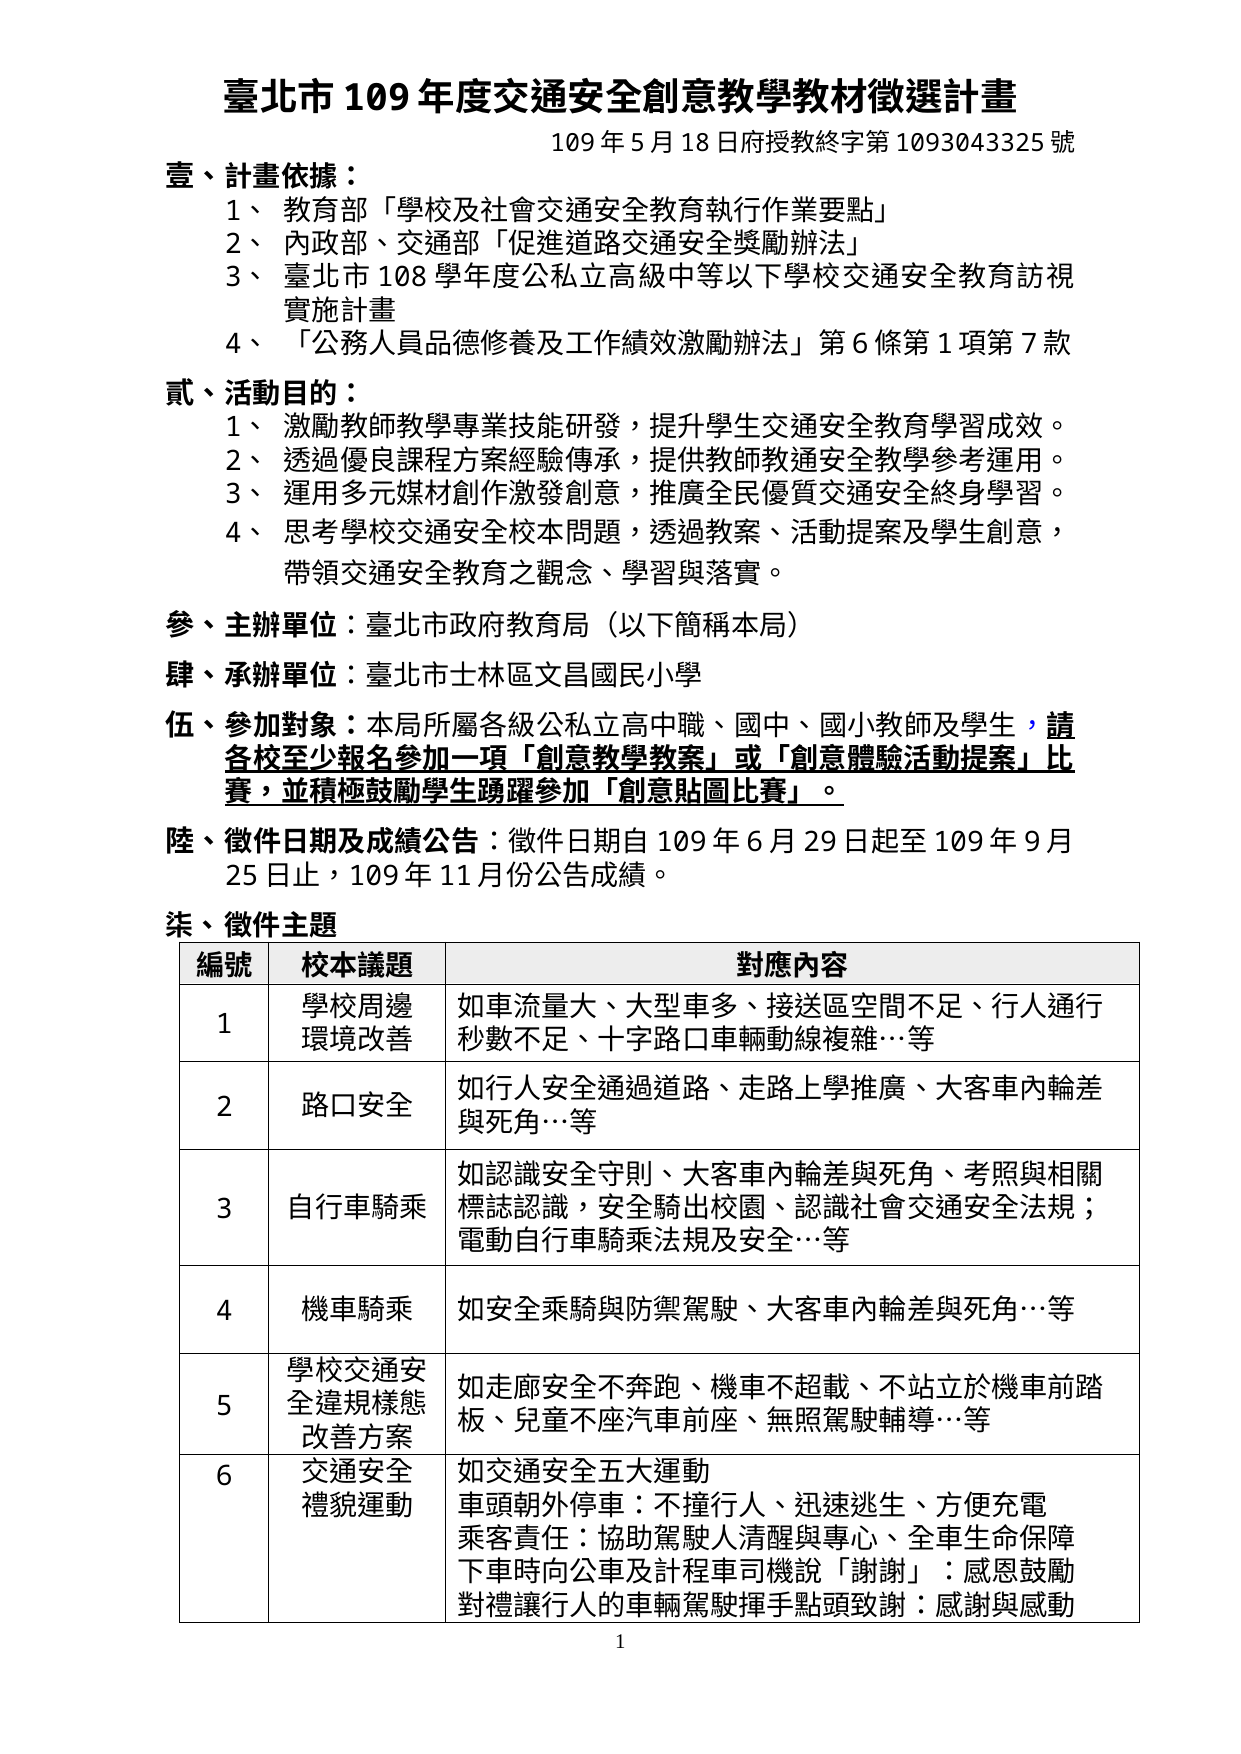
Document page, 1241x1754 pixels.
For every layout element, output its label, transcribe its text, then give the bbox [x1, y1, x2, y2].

table_cell 4 [180, 1266, 268, 1353]
list 激勵教師教學專業技能研發，提升學生交通安全教育學習成效。 [224, 410, 1075, 443]
list 承辦單位：臺北市士林區文昌國民小學 [165, 658, 1075, 692]
table_cell 自行車騎乘 [269, 1150, 445, 1265]
table_cell 路口安全 [269, 1062, 445, 1148]
list 思考學校交通安全校本問題，透過教案、活動提案及學生創意，帶領交通安全教育之觀念、學習與落實。 [224, 510, 1075, 592]
list 臺北市108學年度公私立高級中等以下學校交通安全教育訪視實施計畫 [224, 260, 1075, 327]
list 主辦單位：臺北市政府教育局（以下簡稱本局） [165, 608, 1075, 642]
table_cell 1 [180, 985, 268, 1061]
table_cell 學校周邊 環境改善 [269, 985, 445, 1061]
table_cell 如行人安全通過道路、走路上學推廣、大客車內輪差與死角…等 [446, 1062, 1139, 1148]
list 徵件日期及成績公告：徵件日期自109年6月29日起至109年9月25日止，109年11月份公告成績。 [165, 825, 1075, 892]
table_cell 3 [180, 1150, 268, 1265]
text 109年5月18日府授教終字第1093043325號 [165, 118, 1075, 160]
list 運用多元媒材創作激發創意，推廣全民優質交通安全終身學習。 [224, 477, 1075, 510]
table_cell 如認識安全守則、大客車內輪差與死角、考照與相關標誌認識，安全騎出校園、認識社會交通安全法規；電動自行車騎乘法規及安全…等 [446, 1150, 1139, 1265]
list 教育部「學校及社會交通安全教育執行作業要點」 [224, 193, 1075, 227]
table_header 編號 [180, 943, 268, 983]
table_cell 機車騎乘 [269, 1266, 445, 1353]
list 內政部、交通部「促進道路交通安全獎勵辦法」 [224, 227, 1075, 260]
text 臺北市109年度交通安全創意教學教材徵選計畫 [165, 77, 1075, 118]
table_header 校本議題 [269, 943, 445, 983]
table_header 對應內容 [446, 943, 1139, 983]
list 活動目的： [165, 377, 1075, 410]
table_cell 交通安全 禮貌運動 [269, 1455, 445, 1622]
table_cell 2 [180, 1062, 268, 1148]
list 「公務人員品德修養及工作績效激勵辦法」第6條第1項第7款 [224, 327, 1075, 360]
list 透過優良課程方案經驗傳承，提供教師教通安全教學參考運用。 [224, 443, 1075, 477]
table_cell 6 [180, 1455, 268, 1622]
table_cell 如交通安全五大運動 車頭朝外停車：不撞行人、迅速逃生、方便充電 乘客責任：協助駕駛人清醒與專心、全車生命保障 下車時向公車及計程車司機說「謝謝」：感恩鼓勵 對禮讓行人的車輛駕駛揮手點頭致謝：感謝與感動 [446, 1455, 1139, 1622]
table_cell 學校交通安全違規樣態改善方案 [269, 1354, 445, 1454]
table_cell 如安全乘騎與防禦駕駛、大客車內輪差與死角…等 [446, 1266, 1139, 1353]
table_cell 如走廊安全不奔跑、機車不超載、不站立於機車前踏板、兒童不座汽車前座、無照駕駛輔導…等 [446, 1354, 1139, 1454]
list 徵件主題 [165, 908, 1075, 942]
list 參加對象：本局所屬各級公私立高中職、國中、國小教師及學生，請各校至少報名參加一項「創意教學教案」或「創意體驗活動提案」比賽，並積極鼓勵學生踴躍參加「創意貼圖比賽」。 [165, 708, 1075, 808]
table_cell 如車流量大、大型車多、接送區空間不足、行人通行秒數不足、十字路口車輛動線複雜…等 [446, 985, 1139, 1061]
table_cell 5 [180, 1354, 268, 1454]
list 計畫依據： [165, 160, 1075, 193]
